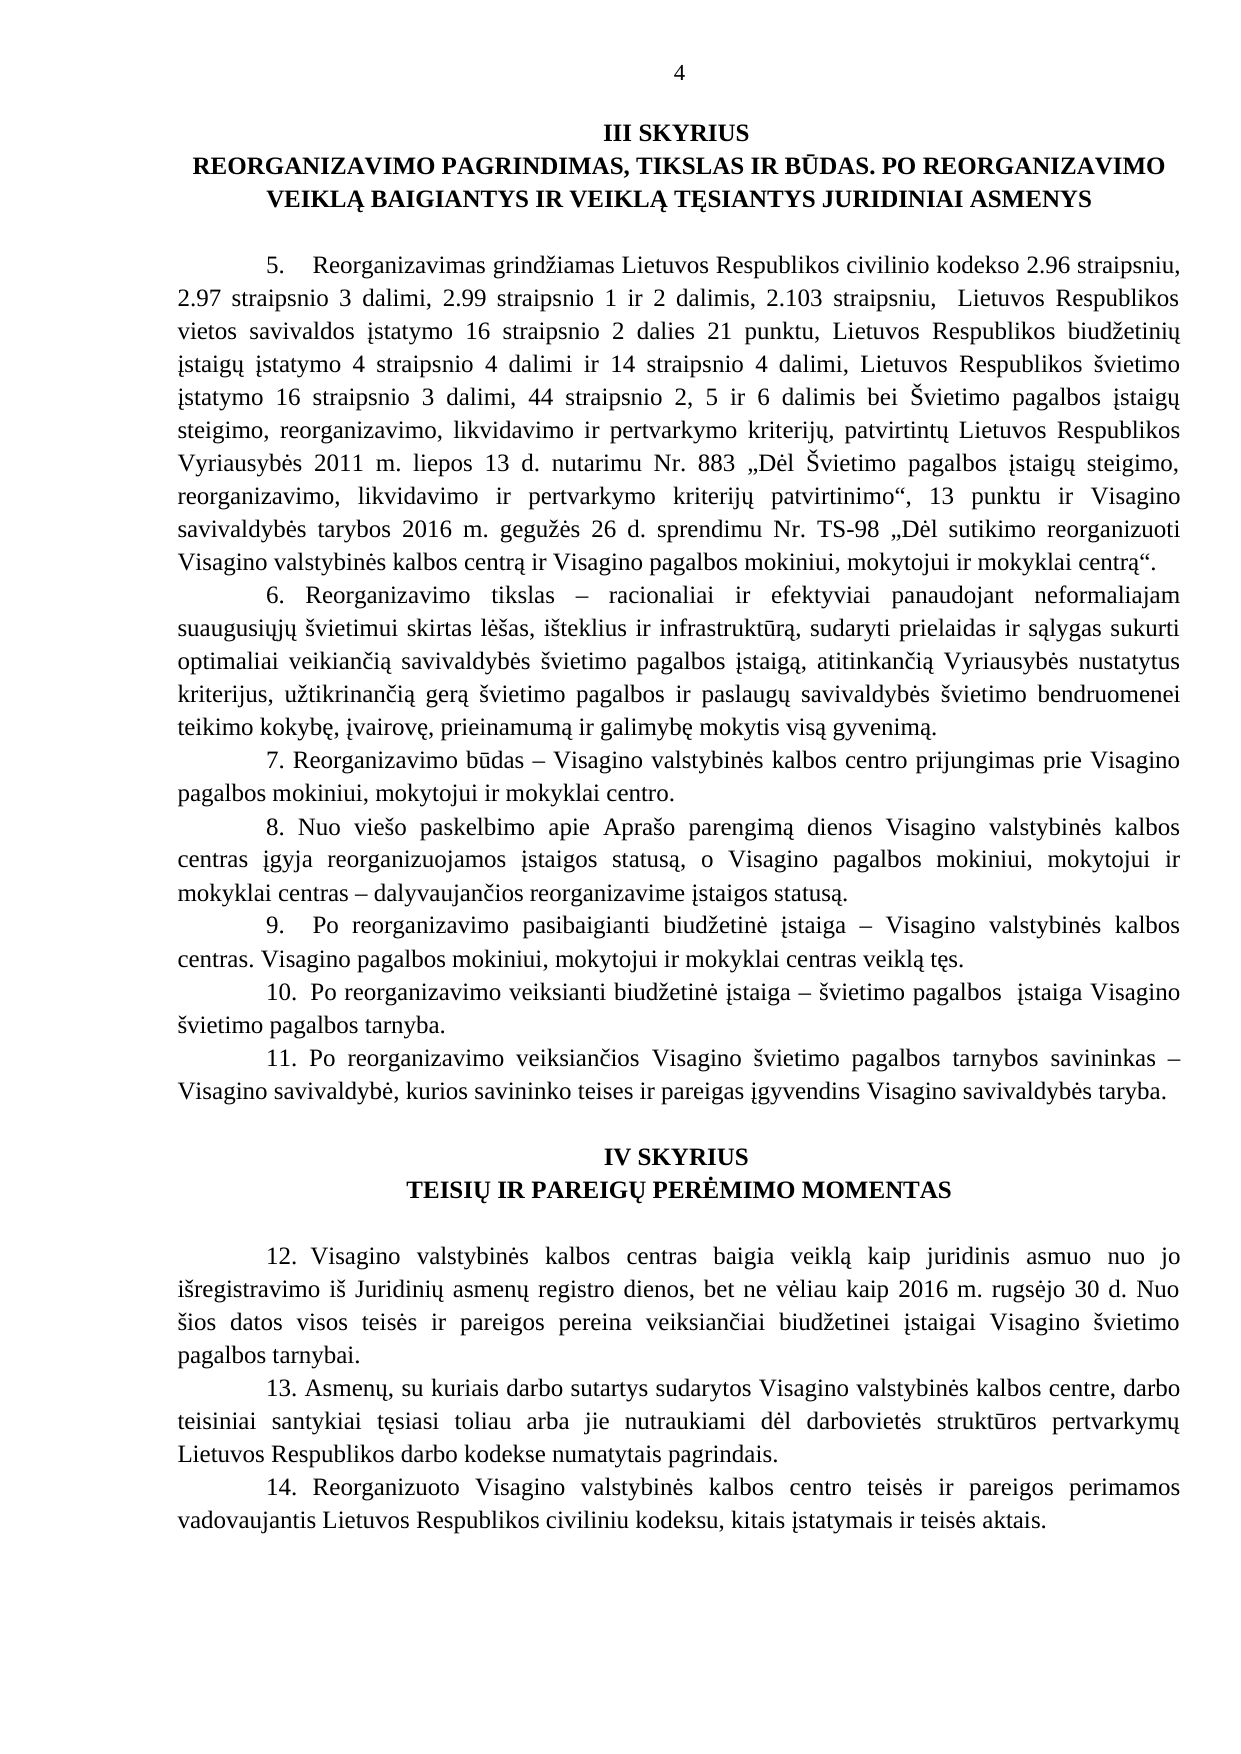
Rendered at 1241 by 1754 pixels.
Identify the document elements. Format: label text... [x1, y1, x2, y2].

text 12. Visagino valstybinės kalbos centras baigia veiklą kaip juridinis asmuo nuo jo išregistravimo iš Juridinių asmenų registro dienos, bet ne vėliau kaip 2016 m. rugsėjo 30 d. Nuo šios datos visos teisės ir pareigos pereina veiksiančiai biudžetinei įstaigai Visagino švietimo pagalbos tarnybai. [177, 1241, 1181, 1369]
text 6. Reorganizavimo tikslas – racionaliai ir efektyviai panaudojant neformaliajam suaugusiųjų švietimui skirtas lėšas, išteklius ir infrastruktūrą, sudaryti prielaidas ir sąlygas sukurti optimaliai veikiančią savivaldybės švietimo pagalbos įstaigą, atitinkančią Vyriausybės nustatytus kriterijus, užtikrinančią gerą švietimo pagalbos ir paslaugų savivaldybės švietimo bendruomenei teikimo kokybę, įvairovę, prieinamumą ir galimybę mokytis visą gyvenimą. [177, 580, 1181, 741]
text 13. Asmenų, su kuriais darbo sutartys sudarytos Visagino valstybinės kalbos centre, darbo teisiniai santykiai tęsiasi toliau arba jie nutraukiami dėl darbovietės struktūros pertvarkymų Lietuvos Respublikos darbo kodekse numatytais pagrindais. [177, 1373, 1181, 1468]
text 5. Reorganizavimas grindžiamas Lietuvos Respublikos civilinio kodekso 2.96 straipsniu, 2.97 straipsnio 3 dalimi, 2.99 straipsnio 1 ir 2 dalimis, 2.103 straipsniu, Lietuvos Respublikos vietos savivaldos įstatymo 16 straipsnio 2 dalies 21 punktu, Lietuvos Respublikos biudžetinių įstaigų įstatymo 4 straipsnio 4 dalimi ir 14 straipsnio 4 dalimi, Lietuvos Respublikos švietimo įstatymo 16 straipsnio 3 dalimi, 44 straipsnio 2, 5 ir 6 dalimis bei Švietimo pagalbos įstaigų steigimo, reorganizavimo, likvidavimo ir pertvarkymo kriterijų, patvirtintų Lietuvos Respublikos Vyriausybės 2011 m. liepos 13 d. nutarimu Nr. 883 „Dėl Švietimo pagalbos įstaigų steigimo, reorganizavimo, likvidavimo ir pertvarkymo kriterijų patvirtinimo“, 13 punktu ir Visagino savivaldybės tarybos 2016 m. gegužės 26 d. sprendimu Nr. TS-98 „Dėl sutikimo reorganizuoti Visagino valstybinės kalbos centrą ir Visagino pagalbos mokiniui, mokytojui ir mokyklai centrą“. [177, 250, 1181, 576]
text IV SKYRIUS [177, 1142, 1181, 1171]
text 10. Po reorganizavimo veiksianti biudžetinė įstaiga – švietimo pagalbos įstaiga Visagino švietimo pagalbos tarnyba. [177, 977, 1181, 1038]
text 8. Nuo viešo paskelbimo apie Aprašo parengimą dienos Visagino valstybinės kalbos centras įgyja reorganizuojamos įstaigos statusą, o Visagino pagalbos mokiniui, mokytojui ir mokyklai centras – dalyvaujančios reorganizavime įstaigos statusą. [177, 812, 1181, 906]
text 9. Po reorganizavimo pasibaigianti biudžetinė įstaiga – Visagino valstybinės kalbos centras. Visagino pagalbos mokiniui, mokytojui ir mokyklai centras veiklą tęs. [177, 911, 1181, 972]
text 14. Reorganizuoto Visagino valstybinės kalbos centro teisės ir pareigos perimamos vadovaujantis Lietuvos Respublikos civiliniu kodeksu, kitais įstatymais ir teisės aktais. [177, 1472, 1181, 1534]
text III SKYRIUS [177, 118, 1181, 147]
text 7. Reorganizavimo būdas – Visagino valstybinės kalbos centro prijungimas prie Visagino pagalbos mokiniui, mokytojui ir mokyklai centro. [177, 746, 1181, 807]
text 11. Po reorganizavimo veiksiančios Visagino švietimo pagalbos tarnybos savininkas – Visagino savivaldybė, kurios savininko teises ir pareigas įgyvendins Visagino savivaldybės taryba. [177, 1043, 1181, 1104]
text REORGANIZAVIMO PAGRINDIMAS, TIKSLAS IR BŪDAS. PO REORGANIZAVIMO VEIKLĄ BAIGIANTYS IR VEIKLĄ TĘSIANTYS JURIDINIAI ASMENYS [177, 151, 1181, 213]
text TEISIŲ IR PAREIGŲ PERĖMIMO MOMENTAS [177, 1175, 1181, 1203]
